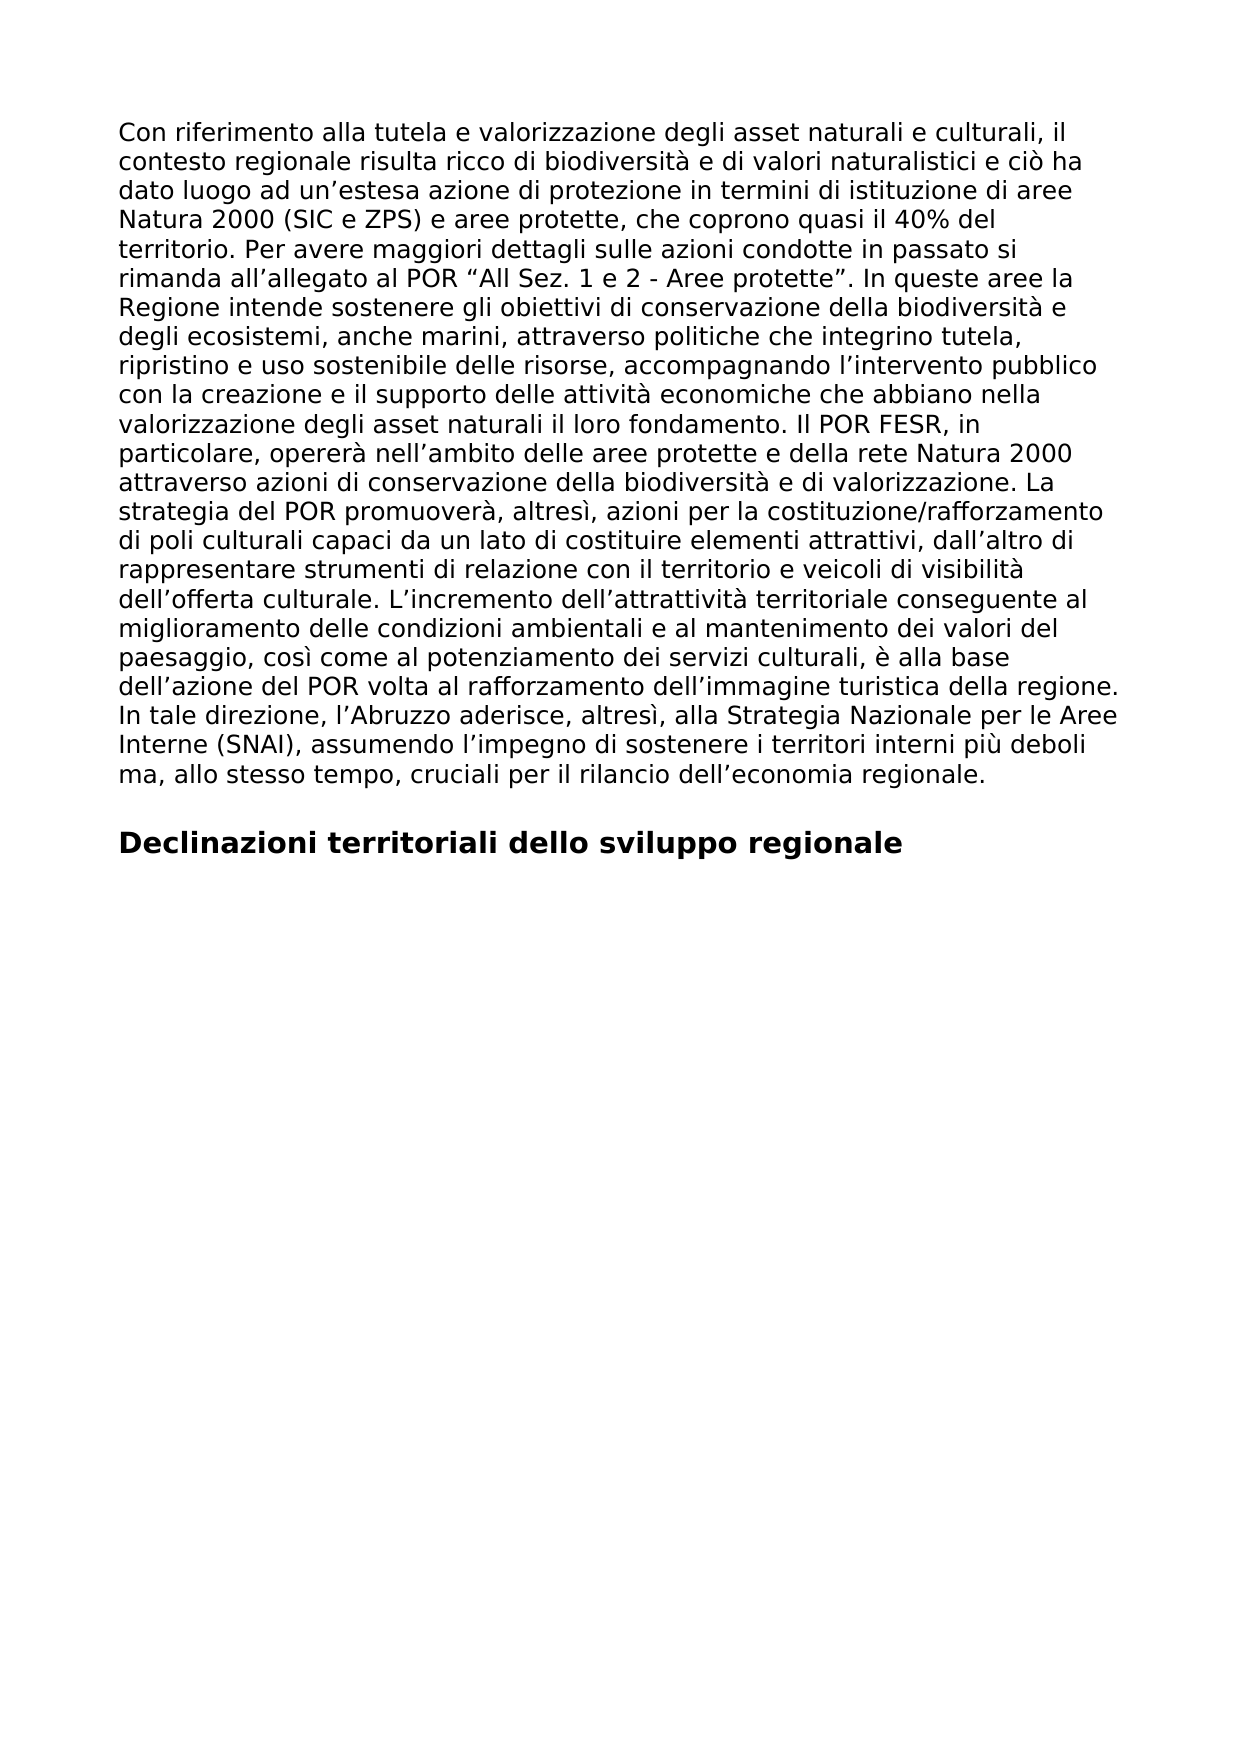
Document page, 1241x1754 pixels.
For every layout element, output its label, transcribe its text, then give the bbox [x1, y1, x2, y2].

subtitle Declinazioni territoriali dello sviluppo regionale [118, 826, 1122, 860]
text Con riferimento alla tutela e valorizzazione degli asset naturali e culturali, il contesto regionale risulta ricco di biodiversità e di valori naturalistici e ciò ha dato luogo ad un’estesa azione di protezione in termini di istituzione di aree Natura 2000 (SIC e ZPS) e aree protette, che coprono quasi il 40% del territorio. Per avere maggiori dettagli sulle azioni condotte in passato si rimanda all’allegato al POR “All Sez. 1 e 2 - Aree protette”. In queste aree la Regione intende sostenere gli obiettivi di conservazione della biodiversità e degli ecosistemi, anche marini, attraverso politiche che integrino tutela, ripristino e uso sostenibile delle risorse, accompagnando l’intervento pubblico con la creazione e il supporto delle attività economiche che abbiano nella valorizzazione degli asset naturali il loro fondamento. Il POR FESR, in particolare, opererà nell’ambito delle aree protette e della rete Natura 2000 attraverso azioni di conservazione della biodiversità e di valorizzazione. La strategia del POR promuoverà, altresì, azioni per la costituzione/rafforzamento di poli culturali capaci da un lato di costituire elementi attrattivi, dall’altro di rappresentare strumenti di relazione con il territorio e veicoli di visibilità dell’offerta culturale. L’incremento dell’attrattività territoriale conseguente al miglioramento delle condizioni ambientali e al mantenimento dei valori del paesaggio, così come al potenziamento dei servizi culturali, è alla base dell’azione del POR volta al rafforzamento dell’immagine turistica della regione. In tale direzione, l’Abruzzo aderisce, altresì, alla Strategia Nazionale per le Aree Interne (SNAI), assumendo l’impegno di sostenere i territori interni più deboli ma, allo stesso tempo, cruciali per il rilancio dell’economia regionale. [118, 118, 1122, 789]
